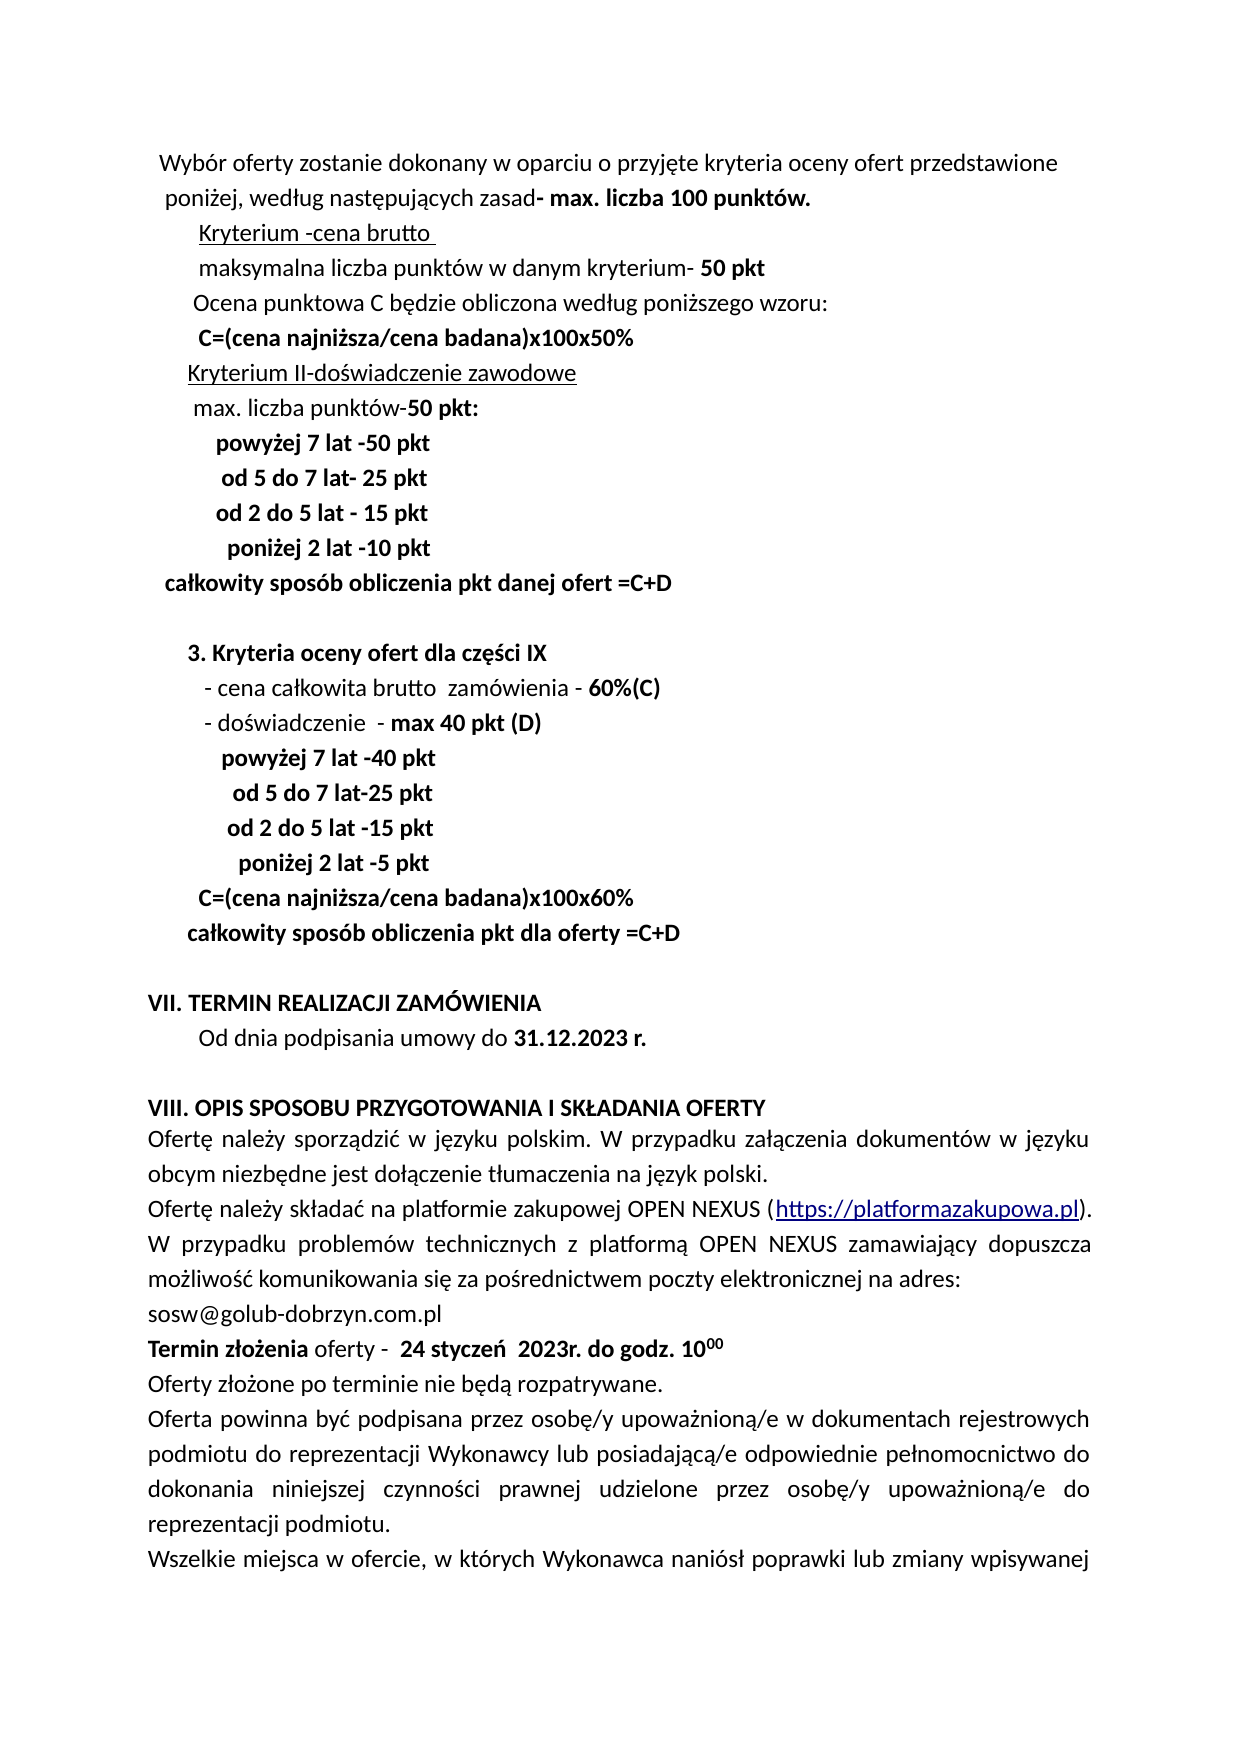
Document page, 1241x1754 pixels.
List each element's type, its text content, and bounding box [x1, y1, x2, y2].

text Oferty złożone po terminie nie będą rozpatrywane. [148, 1368, 1093, 1399]
text całkowity sposób obliczenia pkt danej ofert =C+D [148, 568, 1093, 598]
text Ofertę należy sporządzić w języku polskim. W przypadku załączenia dokumentów w języku obcym niezbędne jest dołączenie tłumaczenia na język polski. [148, 1123, 1091, 1189]
text max. liczba punktów-50 pkt: [148, 393, 1093, 423]
text od 5 do 7 lat- 25 pkt [148, 463, 1093, 493]
text maksymalna liczba punktów w danym kryterium- 50 pkt [148, 253, 1093, 283]
text poniżej 2 lat -10 pkt [148, 533, 1093, 563]
text Kryterium II-doświadczenie zawodowe [148, 358, 1093, 388]
text od 2 do 5 lat -15 pkt [148, 813, 1093, 843]
text powyżej 7 lat -40 pkt [148, 743, 1093, 773]
text 3. Kryteria oceny ofert dla części IX [148, 638, 1093, 668]
text Kryterium -cena brutto [148, 218, 1093, 248]
text poniżej, według następujących zasad- max. liczba 100 punktów. [148, 183, 1093, 213]
text Ofertę należy składać na platformie zakupowej OPEN NEXUS (https://platformazakupowa.pl). W przypadku problemów technicznych z platformą OPEN NEXUS zamawiający dopuszcza możliwość komunikowania się za pośrednictwem poczty elektronicznej na adres: [148, 1193, 1093, 1294]
text C=(cena najniższa/cena badana)x100x60% [148, 883, 1093, 913]
text od 5 do 7 lat-25 pkt [148, 778, 1093, 808]
text VIII. OPIS SPOSOBU PRZYGOTOWANIA I SKŁADANIA OFERTY [148, 1093, 1093, 1123]
text - cena całkowita brutto zamówienia - 60%(C) [148, 673, 1093, 703]
text - doświadczenie - max 40 pkt (D) [148, 708, 1093, 738]
text poniżej 2 lat -5 pkt [148, 848, 1093, 878]
text Ocena punktowa C będzie obliczona według poniższego wzoru: [148, 288, 1093, 318]
text Oferta powinna być podpisana przez osobę/y upoważnioną/e w dokumentach rejestrowych podmiotu do reprezentacji Wykonawcy lub posiadającą/e odpowiednie pełnomocnictwo do dokonania niniejszej czynności prawnej udzielone przez osobę/y upoważnioną/e do reprezentacji podmiotu. [148, 1403, 1091, 1539]
text C=(cena najniższa/cena badana)x100x50% [148, 323, 1093, 353]
text od 2 do 5 lat - 15 pkt [148, 498, 1093, 528]
text powyżej 7 lat -50 pkt [148, 428, 1093, 458]
text Wybór oferty zostanie dokonany w oparciu o przyjęte kryteria oceny ofert przedstawione [148, 148, 1093, 178]
text sosw@golub-dobrzyn.com.pl [148, 1298, 1093, 1329]
text Wszelkie miejsca w ofercie, w których Wykonawca naniósł poprawki lub zmiany wpisywanej [148, 1543, 1091, 1574]
text Termin złożenia oferty - 24 styczeń 2023r. do godz. 1000 [148, 1333, 1093, 1364]
text Od dnia podpisania umowy do 31.12.2023 r. [148, 1023, 1093, 1053]
text całkowity sposób obliczenia pkt dla oferty =C+D [148, 918, 1093, 948]
text VII. TERMIN REALIZACJI ZAMÓWIENIA [148, 988, 1093, 1018]
